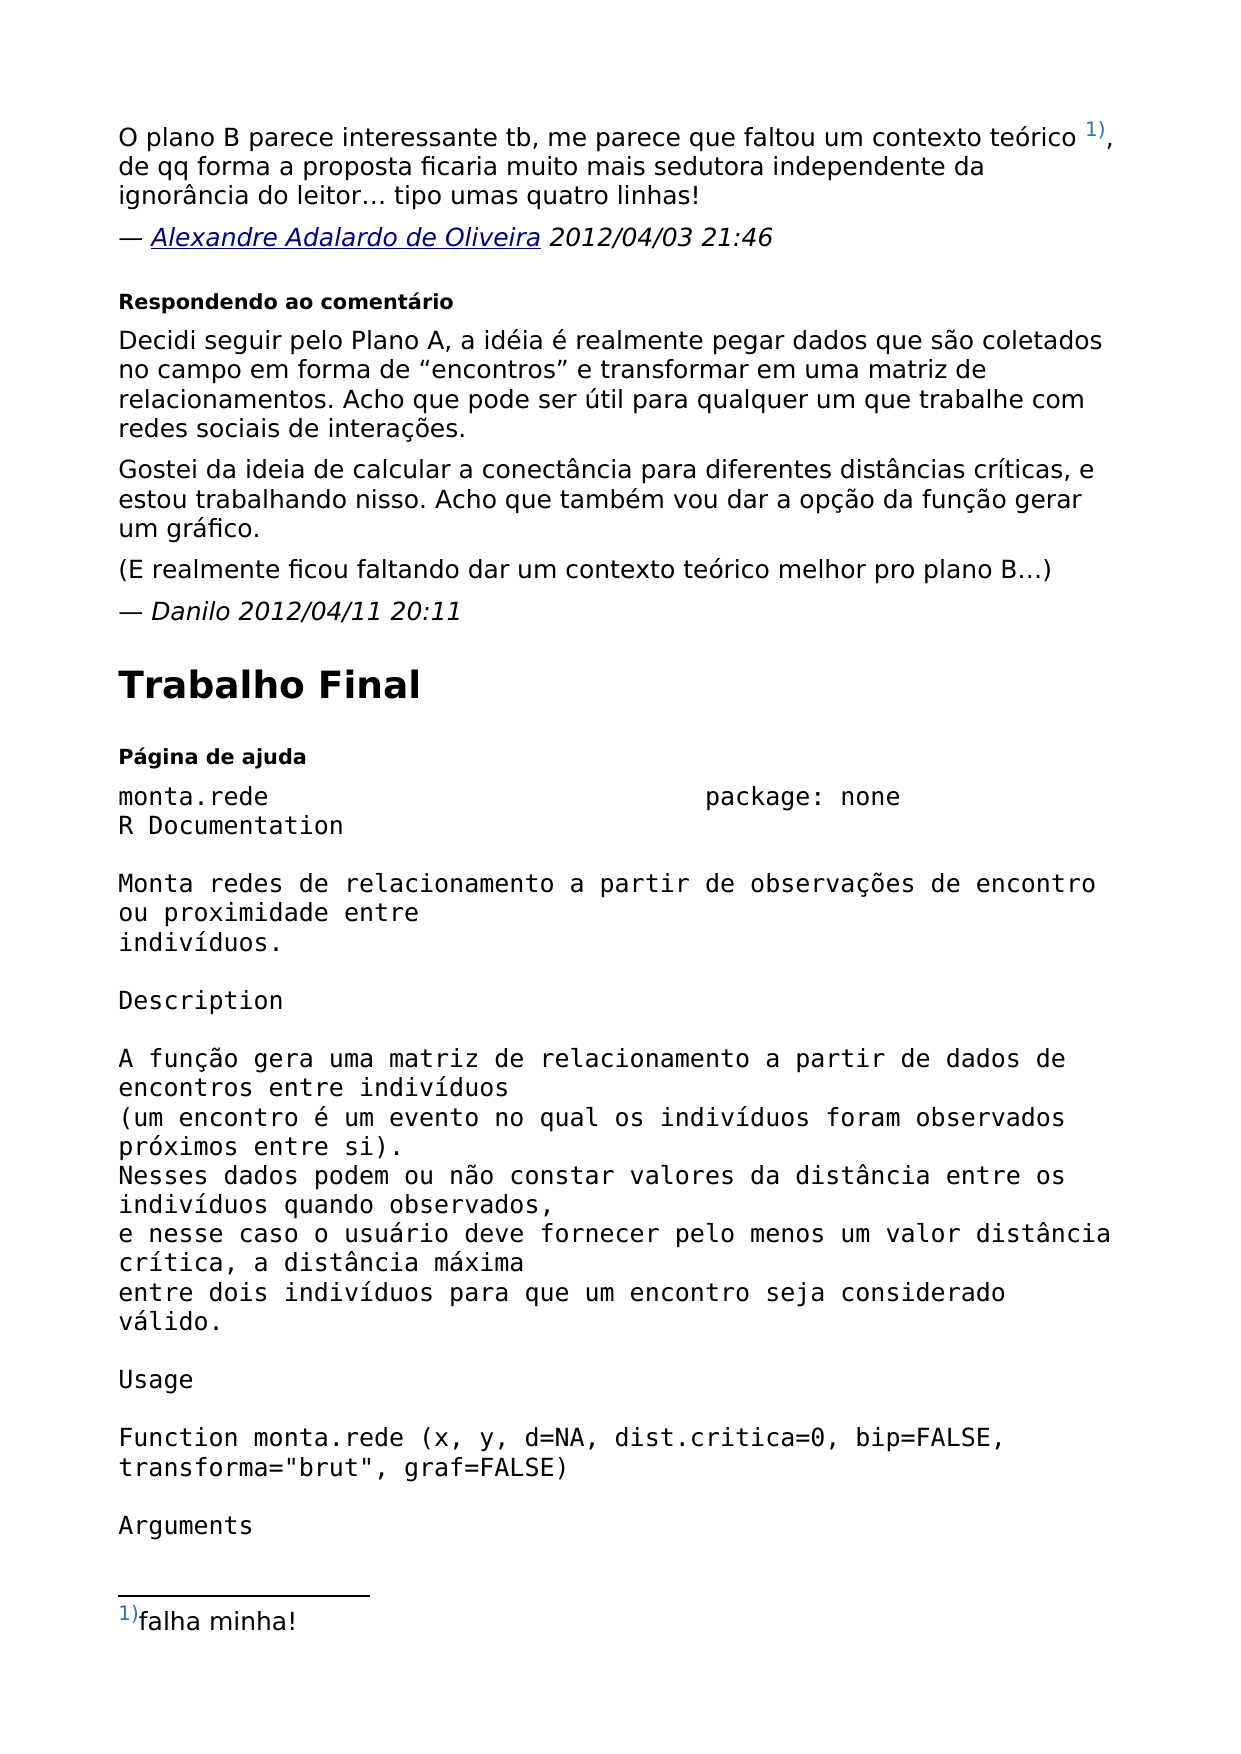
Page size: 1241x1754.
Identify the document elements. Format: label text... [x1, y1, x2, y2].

text Decidi seguir pelo Plano A, a idéia é realmente pegar dados que são coletados no campo em forma de “encontros” e transformar em uma matriz de relacionamentos. Acho que pode ser útil para qualquer um que trabalhe com redes sociais de interações. [118, 326, 1122, 443]
text Gostei da ideia de calcular a conectância para diferentes distâncias críticas, e estou trabalhando nisso. Acho que também vou dar a opção da função gerar um gráfico. [118, 456, 1122, 543]
text falha minha! [118, 1602, 1122, 1636]
text monta.rede package: none R Documentation Monta redes de relacionamento a partir de observações de encontro ou proximidade entre indivíduos. Description A função gera uma matriz de relacionamento a partir de dados de encontros entre indivíduos (um encontro é um evento no qual os indivíduos foram observados próximos entre si). Nesses dados podem ou não constar valores da distância entre os indivíduos quando observados, e nesse caso o usuário deve fornecer pelo menos um valor distância crítica, a distância máxima entre dois indivíduos para que um encontro seja considerado válido. Usage Function monta.rede (x, y, d=NA, dist.critica=0, bip=FALSE, transforma="brut", graf=FALSE) Arguments [118, 782, 1122, 1569]
subtitle Trabalho Final [118, 664, 1122, 708]
text (E realmente ficou faltando dar um contexto teórico melhor pro plano B…) [118, 556, 1122, 585]
text — Alexandre Adalardo de Oliveira 2012/04/03 21:46 [118, 223, 1122, 252]
text O plano B parece interessante tb, me parece que faltou um contexto teórico , de qq forma a proposta ficaria muito mais sedutora independente da ignorância do leitor… tipo umas quatro linhas! [118, 118, 1122, 211]
subtitle Respondendo ao comentário [118, 290, 1122, 314]
subtitle Página de ajuda [118, 745, 1122, 769]
text — Danilo 2012/04/11 20:11 [118, 597, 1122, 626]
